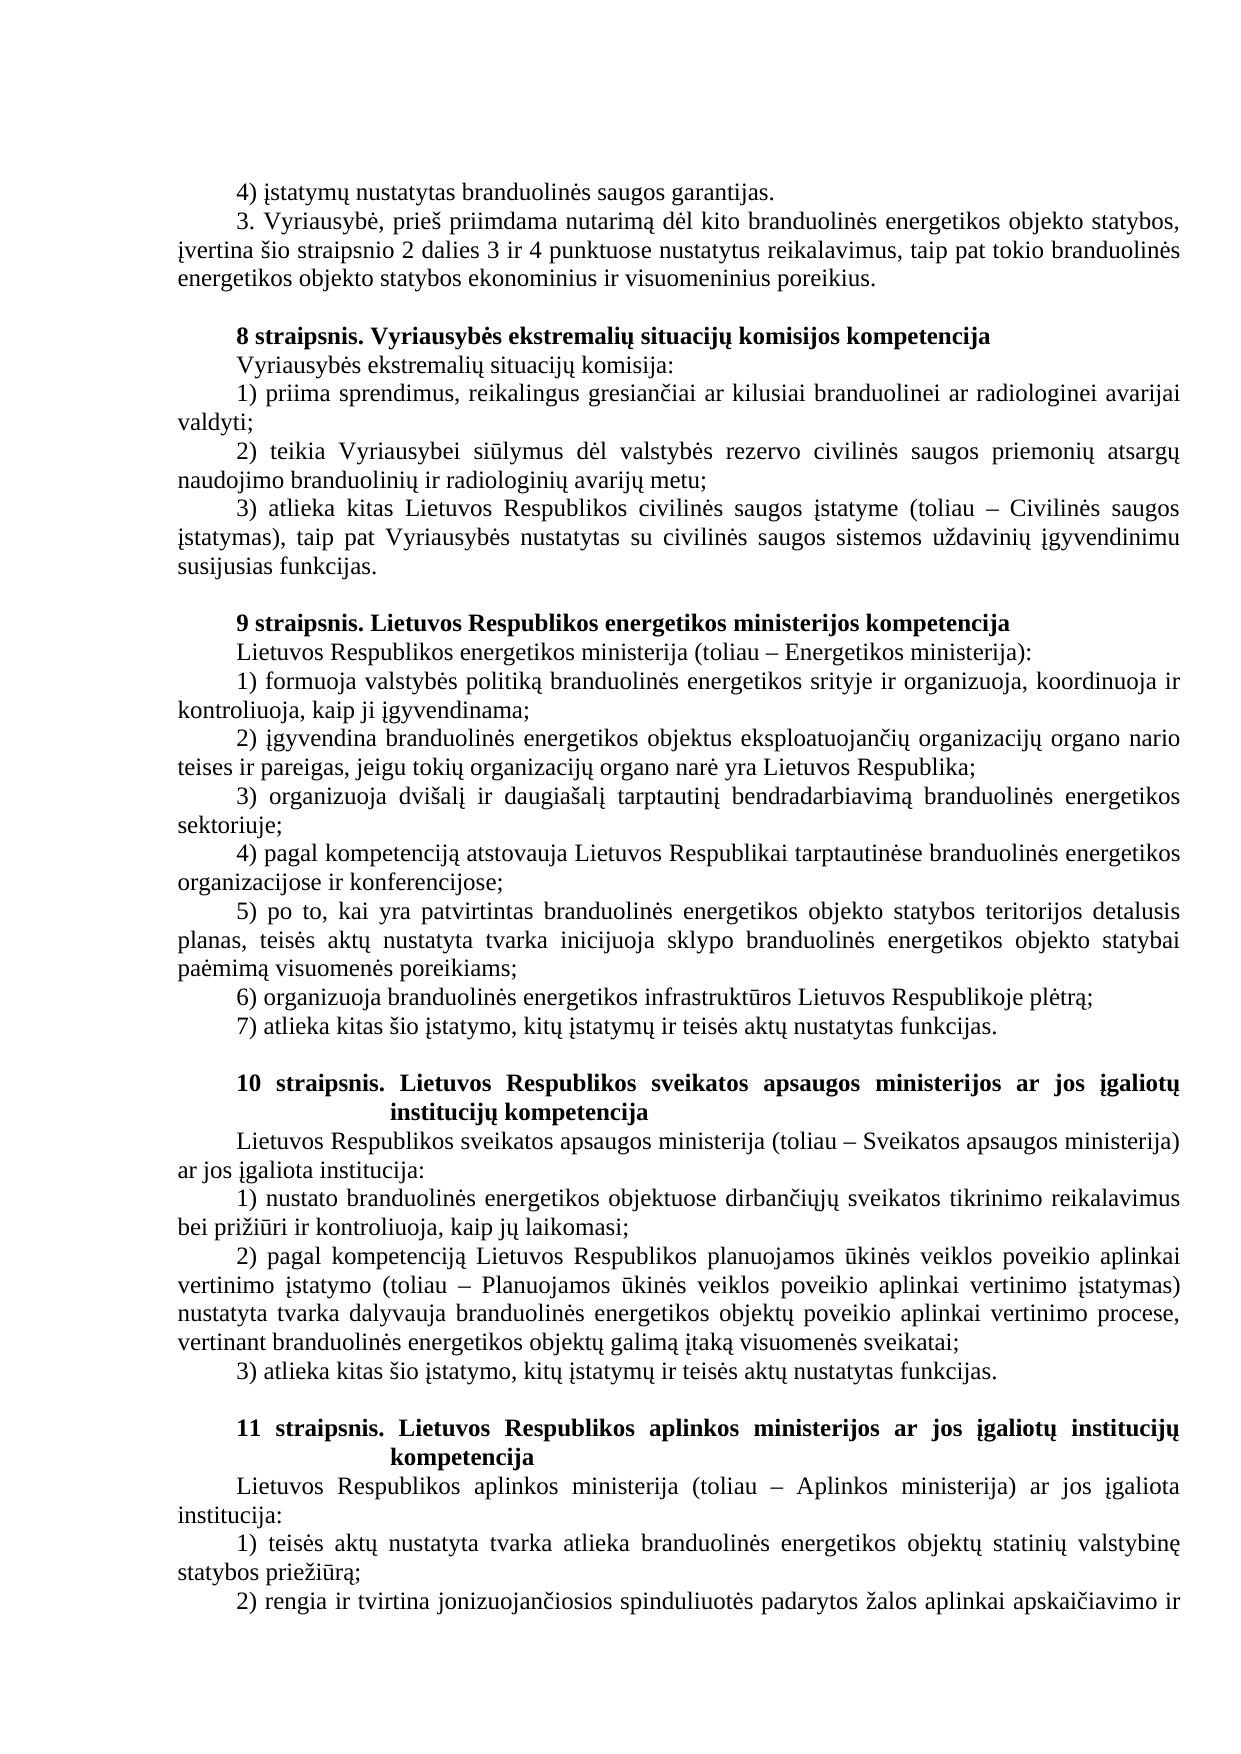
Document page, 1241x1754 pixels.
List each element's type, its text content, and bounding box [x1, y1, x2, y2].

text 3. Vyriausybė, prieš priimdama nutarimą dėl kito branduolinės energetikos objekto statybos, įvertina šio straipsnio 2 dalies 3 ir 4 punktuose nustatytus reikalavimus, taip pat tokio branduolinės energetikos objekto statybos ekonominius ir visuomeninius poreikius. [177, 206, 1181, 292]
text 11 straipsnis. Lietuvos Respublikos aplinkos ministerijos ar jos įgaliotų institucijų kompetencija [236, 1413, 1181, 1471]
text Lietuvos Respublikos sveikatos apsaugos ministerija (toliau – Sveikatos apsaugos ministerija) ar jos įgaliota institucija: [177, 1126, 1181, 1183]
text 7) atlieka kitas šio įstatymo, kitų įstatymų ir teisės aktų nustatytas funkcijas. [177, 1011, 1181, 1040]
text 2) rengia ir tvirtina jonizuojančiosios spinduliuotės padarytos žalos aplinkai apskaičiavimo ir [177, 1586, 1181, 1615]
text 9 straipsnis. Lietuvos Respublikos energetikos ministerijos kompetencija [177, 608, 1181, 637]
text 1) formuoja valstybės politiką branduolinės energetikos srityje ir organizuoja, koordinuoja ir kontroliuoja, kaip ji įgyvendinama; [177, 666, 1181, 723]
text 2) teikia Vyriausybei siūlymus dėl valstybės rezervo civilinės saugos priemonių atsargų naudojimo branduolinių ir radiologinių avarijų metu; [177, 436, 1181, 493]
text 6) organizuoja branduolinės energetikos infrastruktūros Lietuvos Respublikoje plėtrą; [177, 982, 1181, 1011]
text 2) įgyvendina branduolinės energetikos objektus eksploatuojančių organizacijų organo nario teises ir pareigas, jeigu tokių organizacijų organo narė yra Lietuvos Respublika; [177, 723, 1181, 781]
text 3) atlieka kitas Lietuvos Respublikos civilinės saugos įstatyme (toliau – Civilinės saugos įstatymas), taip pat Vyriausybės nustatytas su civilinės saugos sistemos uždavinių įgyvendinimu susijusias funkcijas. [177, 493, 1181, 580]
text 3) organizuoja dvišalį ir daugiašalį tarptautinį bendradarbiavimą branduolinės energetikos sektoriuje; [177, 781, 1181, 838]
text Lietuvos Respublikos energetikos ministerija (toliau – Energetikos ministerija): [177, 637, 1181, 666]
text 8 straipsnis. Vyriausybės ekstremalių situacijų komisijos kompetencija [177, 321, 1181, 350]
text 1) nustato branduolinės energetikos objektuose dirbančiųjų sveikatos tikrinimo reikalavimus bei prižiūri ir kontroliuoja, kaip jų laikomasi; [177, 1183, 1181, 1241]
text 4) įstatymų nustatytas branduolinės saugos garantijas. [177, 177, 1181, 206]
text Lietuvos Respublikos aplinkos ministerija (toliau – Aplinkos ministerija) ar jos įgaliota institucija: [177, 1471, 1181, 1528]
text 2) pagal kompetenciją Lietuvos Respublikos planuojamos ūkinės veiklos poveikio aplinkai vertinimo įstatymo (toliau – Planuojamos ūkinės veiklos poveikio aplinkai vertinimo įstatymas) nustatyta tvarka dalyvauja branduolinės energetikos objektų poveikio aplinkai vertinimo procese, vertinant branduolinės energetikos objektų galimą įtaką visuomenės sveikatai; [177, 1241, 1181, 1356]
text 1) teisės aktų nustatyta tvarka atlieka branduolinės energetikos objektų statinių valstybinę statybos priežiūrą; [177, 1528, 1181, 1586]
text 5) po to, kai yra patvirtintas branduolinės energetikos objekto statybos teritorijos detalusis planas, teisės aktų nustatyta tvarka inicijuoja sklypo branduolinės energetikos objekto statybai paėmimą visuomenės poreikiams; [177, 896, 1181, 982]
text 1) priima sprendimus, reikalingus gresiančiai ar kilusiai branduolinei ar radiologinei avarijai valdyti; [177, 378, 1181, 436]
text Vyriausybės ekstremalių situacijų komisija: [177, 350, 1181, 378]
text 10 straipsnis. Lietuvos Respublikos sveikatos apsaugos ministerijos ar jos įgaliotų institucijų kompetencija [236, 1068, 1181, 1126]
text 4) pagal kompetenciją atstovauja Lietuvos Respublikai tarptautinėse branduolinės energetikos organizacijose ir konferencijose; [177, 838, 1181, 896]
text 3) atlieka kitas šio įstatymo, kitų įstatymų ir teisės aktų nustatytas funkcijas. [177, 1356, 1181, 1385]
